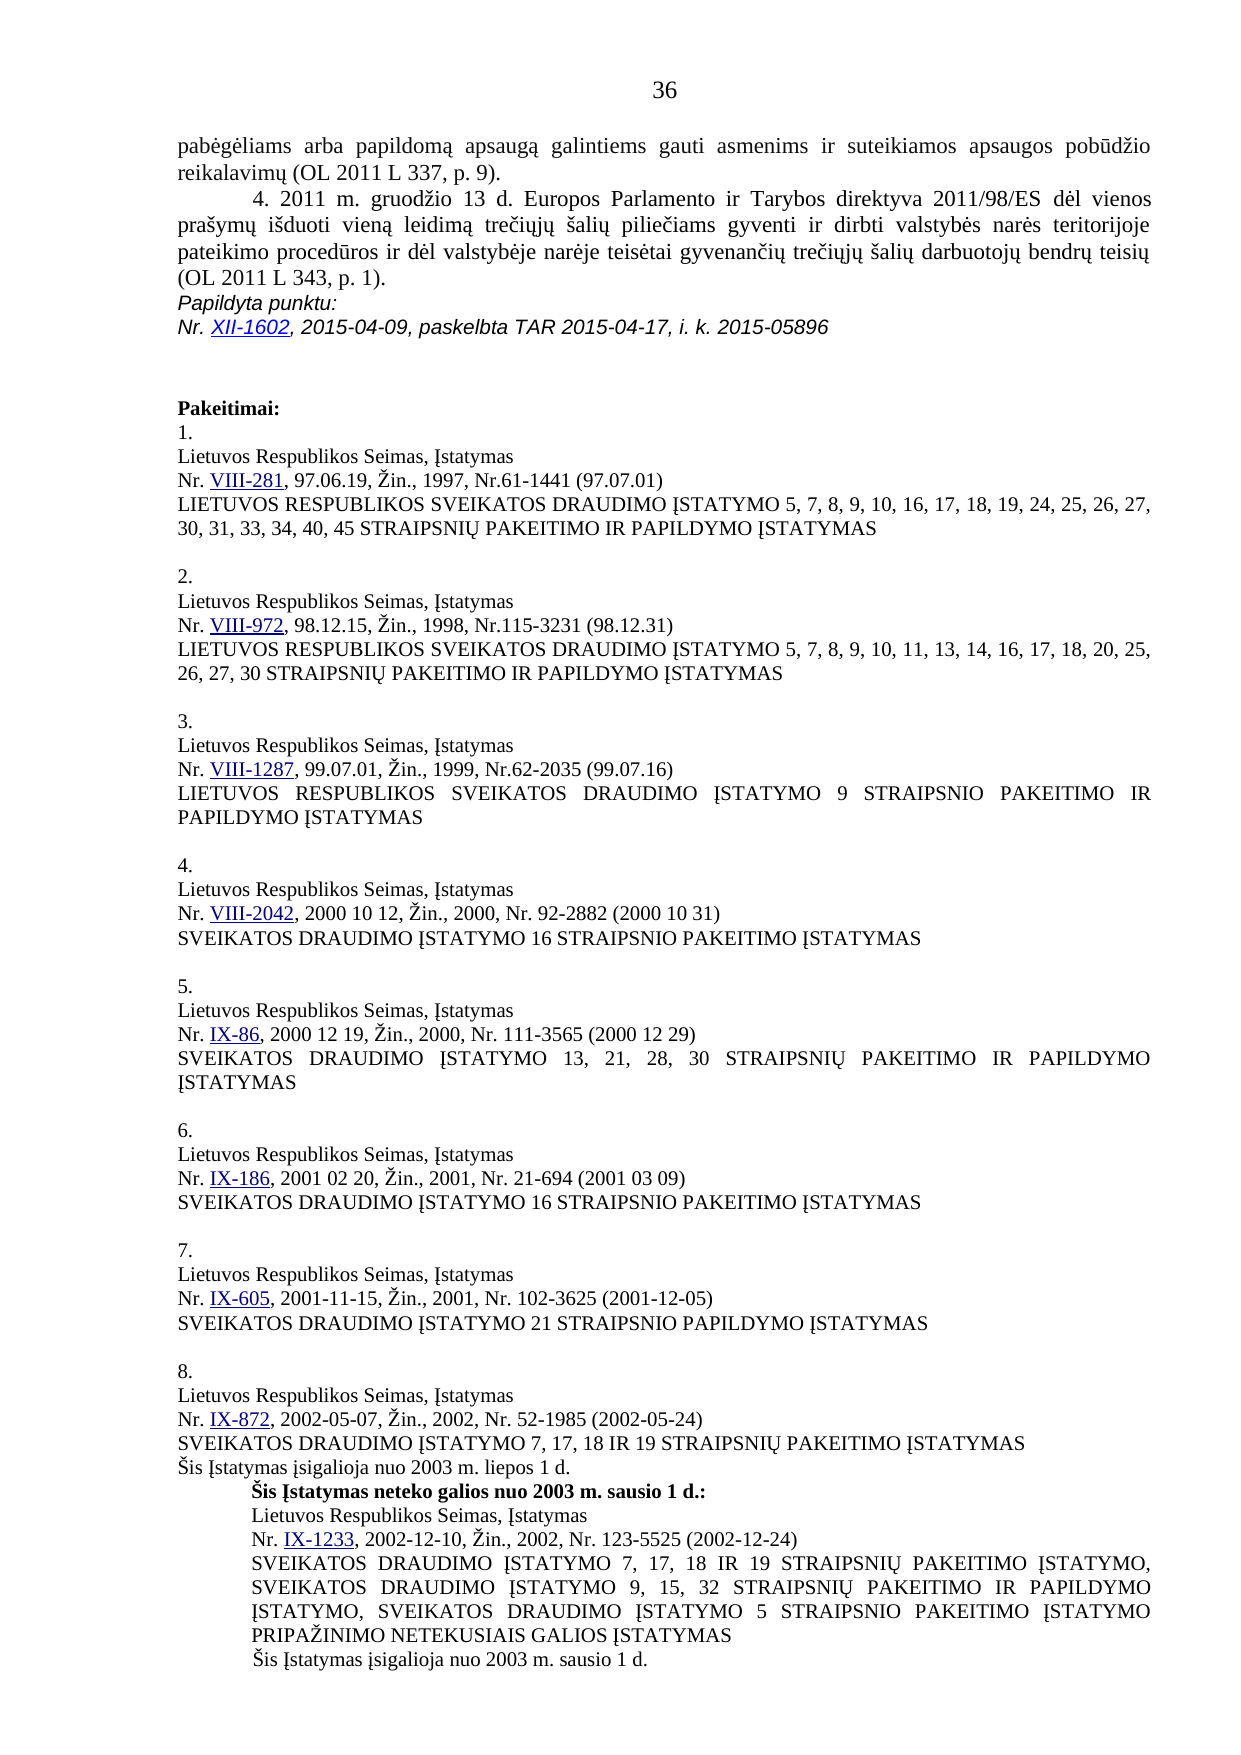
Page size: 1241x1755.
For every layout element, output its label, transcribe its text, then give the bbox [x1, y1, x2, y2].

text Nr. IX-605, 2001-11-15, Žin., 2001, Nr. 102-3625 (2001-12-05) [177, 1286, 1152, 1310]
text Lietuvos Respublikos Seimas, Įstatymas [177, 444, 1152, 468]
text Nr. IX-186, 2001 02 20, Žin., 2001, Nr. 21-694 (2001 03 09) [177, 1166, 1152, 1190]
subtitle SVEIKATOS DRAUDIMO ĮSTATYMO 16 STRAIPSNIO PAKEITIMO ĮSTATYMAS [177, 1190, 1152, 1214]
text Lietuvos Respublikos Seimas, Įstatymas [177, 588, 1152, 613]
text Nr. XII-1602, 2015-04-09, paskelbta TAR 2015-04-17, i. k. 2015-05896 [177, 314, 1152, 338]
text Lietuvos Respublikos Seimas, Įstatymas [177, 998, 1152, 1022]
text 6. [177, 1118, 1152, 1142]
text LIETUVOS RESPUBLIKOS SVEIKATOS DRAUDIMO ĮSTATYMO 5, 7, 8, 9, 10, 16, 17, 18, 19, 24, 25, 26, 27, 30, 31, 33, 34, 40, 45 STRAIPSNIŲ PAKEITIMO IR PAPILDYMO ĮSTATYMAS [177, 492, 1152, 540]
text 4. 2011 m. gruodžio 13 d. Europos Parlamento ir Tarybos direktyva 2011/98/ES dėl vienos prašymų išduoti vieną leidimą trečiųjų šalių piliečiams gyventi ir dirbti valstybės narės teritorijoje pateikimo procedūros ir dėl valstybėje narėje teisėtai gyvenančių trečiųjų šalių darbuotojų bendrų teisių (OL 2011 L 343, p. 1). [177, 185, 1152, 291]
text Nr. IX-86, 2000 12 19, Žin., 2000, Nr. 111-3565 (2000 12 29) [177, 1022, 1152, 1046]
text Nr. VIII-972, 98.12.15, Žin., 1998, Nr.115-3231 (98.12.31) [177, 613, 1152, 637]
text Lietuvos Respublikos Seimas, Įstatymas [177, 733, 1152, 757]
text Nr. VIII-1287, 99.07.01, Žin., 1999, Nr.62-2035 (99.07.16) [177, 757, 1152, 781]
subtitle Šis Įstatymas neteko galios nuo 2003 m. sausio 1 d.: [177, 1479, 1152, 1503]
text 2. [177, 564, 1152, 588]
text 3. [177, 709, 1152, 733]
text 1. [177, 420, 1152, 444]
text Lietuvos Respublikos Seimas, Įstatymas [177, 877, 1152, 901]
text LIETUVOS RESPUBLIKOS SVEIKATOS DRAUDIMO ĮSTATYMO 9 STRAIPSNIO PAKEITIMO IR PAPILDYMO ĮSTATYMAS [177, 781, 1152, 829]
text SVEIKATOS DRAUDIMO ĮSTATYMO 7, 17, 18 IR 19 STRAIPSNIŲ PAKEITIMO ĮSTATYMO, SVEIKATOS DRAUDIMO ĮSTATYMO 9, 15, 32 STRAIPSNIŲ PAKEITIMO IR PAPILDYMO ĮSTATYMO, SVEIKATOS DRAUDIMO ĮSTATYMO 5 STRAIPSNIO PAKEITIMO ĮSTATYMO PRIPAŽINIMO NETEKUSIAIS GALIOS ĮSTATYMAS [251, 1551, 1152, 1647]
text Šis Įstatymas įsigalioja nuo 2003 m. liepos 1 d. [177, 1455, 1152, 1479]
text Lietuvos Respublikos Seimas, Įstatymas [177, 1262, 1152, 1286]
text 5. [177, 973, 1152, 998]
text Lietuvos Respublikos Seimas, Įstatymas [177, 1142, 1152, 1166]
text Šis Įstatymas įsigalioja nuo 2003 m. sausio 1 d. [177, 1647, 1152, 1671]
text Nr. IX-872, 2002-05-07, Žin., 2002, Nr. 52-1985 (2002-05-24) [177, 1407, 1152, 1431]
subtitle SVEIKATOS DRAUDIMO ĮSTATYMO 21 STRAIPSNIO PAPILDYMO ĮSTATYMAS [177, 1310, 1152, 1334]
text 7. [177, 1238, 1152, 1262]
text 8. [177, 1358, 1152, 1383]
text Lietuvos Respublikos Seimas, Įstatymas [177, 1383, 1152, 1407]
text LIETUVOS RESPUBLIKOS SVEIKATOS DRAUDIMO ĮSTATYMO 5, 7, 8, 9, 10, 11, 13, 14, 16, 17, 18, 20, 25, 26, 27, 30 STRAIPSNIŲ PAKEITIMO IR PAPILDYMO ĮSTATYMAS [177, 637, 1152, 685]
text Papildyta punktu: [177, 291, 1152, 314]
text 4. [177, 853, 1152, 877]
text Nr. VIII-281, 97.06.19, Žin., 1997, Nr.61-1441 (97.07.01) [177, 468, 1152, 492]
subtitle Lietuvos Respublikos Seimas, Įstatymas [177, 1503, 1152, 1527]
text Pakeitimai: [177, 396, 1152, 420]
text SVEIKATOS DRAUDIMO ĮSTATYMO 13, 21, 28, 30 STRAIPSNIŲ PAKEITIMO IR PAPILDYMO ĮSTATYMAS [177, 1046, 1152, 1094]
text pabėgėliams arba papildomą apsaugą galintiems gauti asmenims ir suteikiamos apsaugos pobūdžio reikalavimų (OL 2011 L 337, p. 9). [177, 132, 1152, 185]
subtitle SVEIKATOS DRAUDIMO ĮSTATYMO 7, 17, 18 IR 19 STRAIPSNIŲ PAKEITIMO ĮSTATYMAS [177, 1431, 1152, 1455]
text Nr. IX-1233, 2002-12-10, Žin., 2002, Nr. 123-5525 (2002-12-24) [177, 1527, 1152, 1551]
text Nr. VIII-2042, 2000 10 12, Žin., 2000, Nr. 92-2882 (2000 10 31) [177, 901, 1152, 925]
subtitle SVEIKATOS DRAUDIMO ĮSTATYMO 16 STRAIPSNIO PAKEITIMO ĮSTATYMAS [177, 925, 1152, 949]
